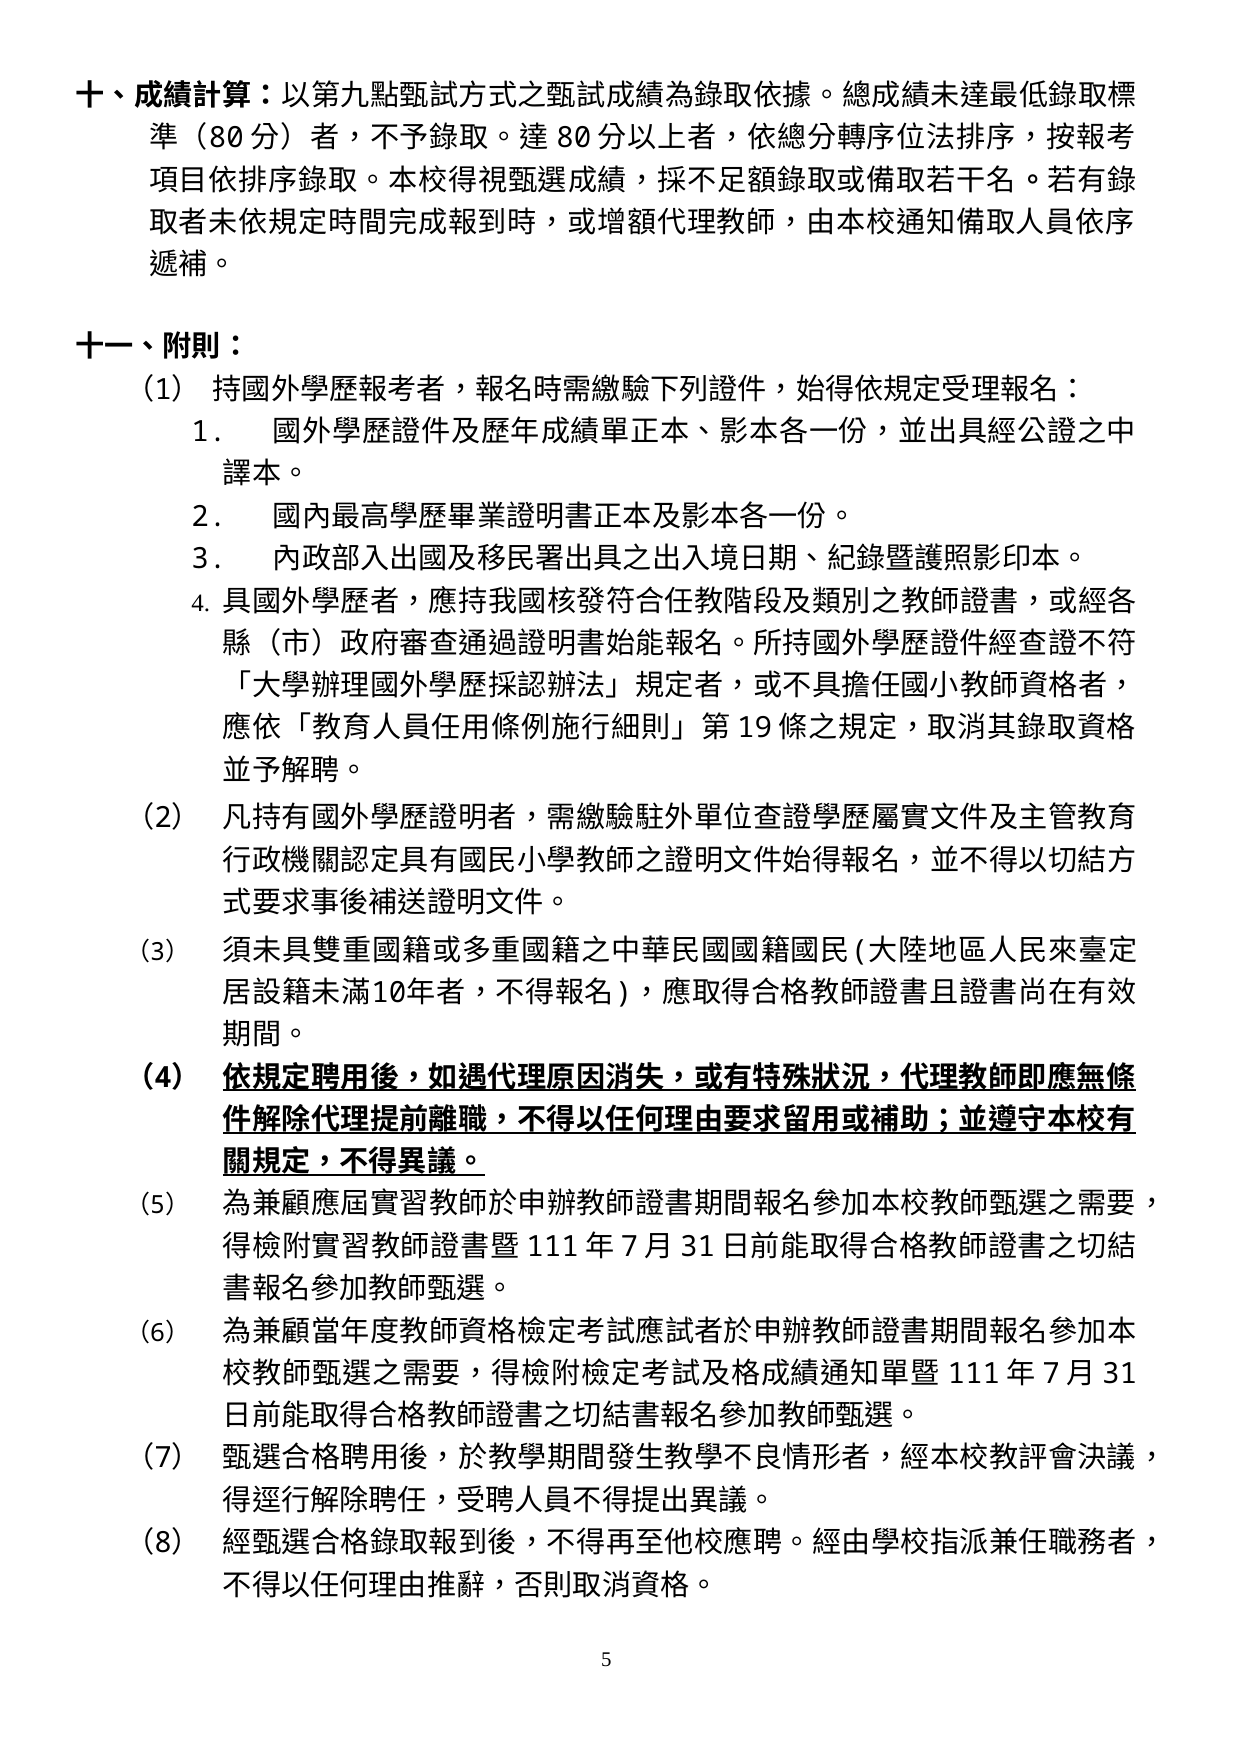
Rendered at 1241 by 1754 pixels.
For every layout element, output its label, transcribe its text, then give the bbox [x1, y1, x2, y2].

text 十、成績計算：以第九點甄試方式之甄試成績為錄取依據。總成績未達最低錄取標準（80分）者，不予錄取。達80分以上者，依總分轉序位法排序，按報考項目依排序錄取。本校得視甄選成績，採不足額錄取或備取若干名。若有錄取者未依規定時間完成報到時，或增額代理教師，由本校通知備取人員依序遞補。 [75, 72, 1137, 283]
list 國內最高學歷畢業證明書正本及影本各一份。 [191, 492, 1137, 535]
list 經甄選合格錄取報到後，不得再至他校應聘。經由學校指派兼任職務者，不得以任何理由推辭，否則取消資格。 [125, 1519, 1137, 1603]
list 為兼顧當年度教師資格檢定考試應試者於申辦教師證書期間報名參加本校教師甄選之需要，得檢附檢定考試及格成績通知單暨111年7月31日前能取得合格教師證書之切結書報名參加教師甄選。 [125, 1307, 1137, 1434]
list 凡持有國外學歷證明者，需繳驗駐外單位查證學歷屬實文件及主管教育行政機關認定具有國民小學教師之證明文件始得報名，並不得以切結方式要求事後補送證明文件。 [125, 794, 1137, 921]
list 持國外學歷報考者，報名時需繳驗下列證件，始得依規定受理報名： [125, 365, 1137, 408]
text 十一、附則： [75, 323, 1137, 365]
list 內政部入出國及移民署出具之出入境日期、紀錄暨護照影印本。 [191, 535, 1137, 577]
list 須未具雙重國籍或多重國籍之中華民國國籍國民(大陸地區人民來臺定居設籍未滿10年者，不得報名)，應取得合格教師證書且證書尚在有效期間。 [125, 926, 1137, 1053]
list 國外學歷證件及歷年成績單正本、影本各一份，並出具經公證之中譯本。 [191, 408, 1137, 492]
list 具國外學歷者，應持我國核發符合任教階段及類別之教師證書，或經各縣（市）政府審查通過證明書始能報名。所持國外學歷證件經查證不符「大學辦理國外學歷採認辦法」規定者，或不具擔任國小教師資格者，應依「教育人員任用條例施行細則」第19條之規定，取消其錄取資格，並予解聘。 [191, 577, 1137, 789]
list 甄選合格聘用後，於教學期間發生教學不良情形者，經本校教評會決議，得逕行解除聘任，受聘人員不得提出異議。 [125, 1434, 1137, 1519]
list 依規定聘用後，如遇代理原因消失，或有特殊狀況，代理教師即應無條件解除代理提前離職，不得以任何理由要求留用或補助；並遵守本校有關規定，不得異議。 [125, 1053, 1137, 1180]
list 為兼顧應屆實習教師於申辦教師證書期間報名參加本校教師甄選之需要，得檢附實習教師證書暨111年7月31日前能取得合格教師證書之切結書報名參加教師甄選。 [125, 1180, 1137, 1307]
